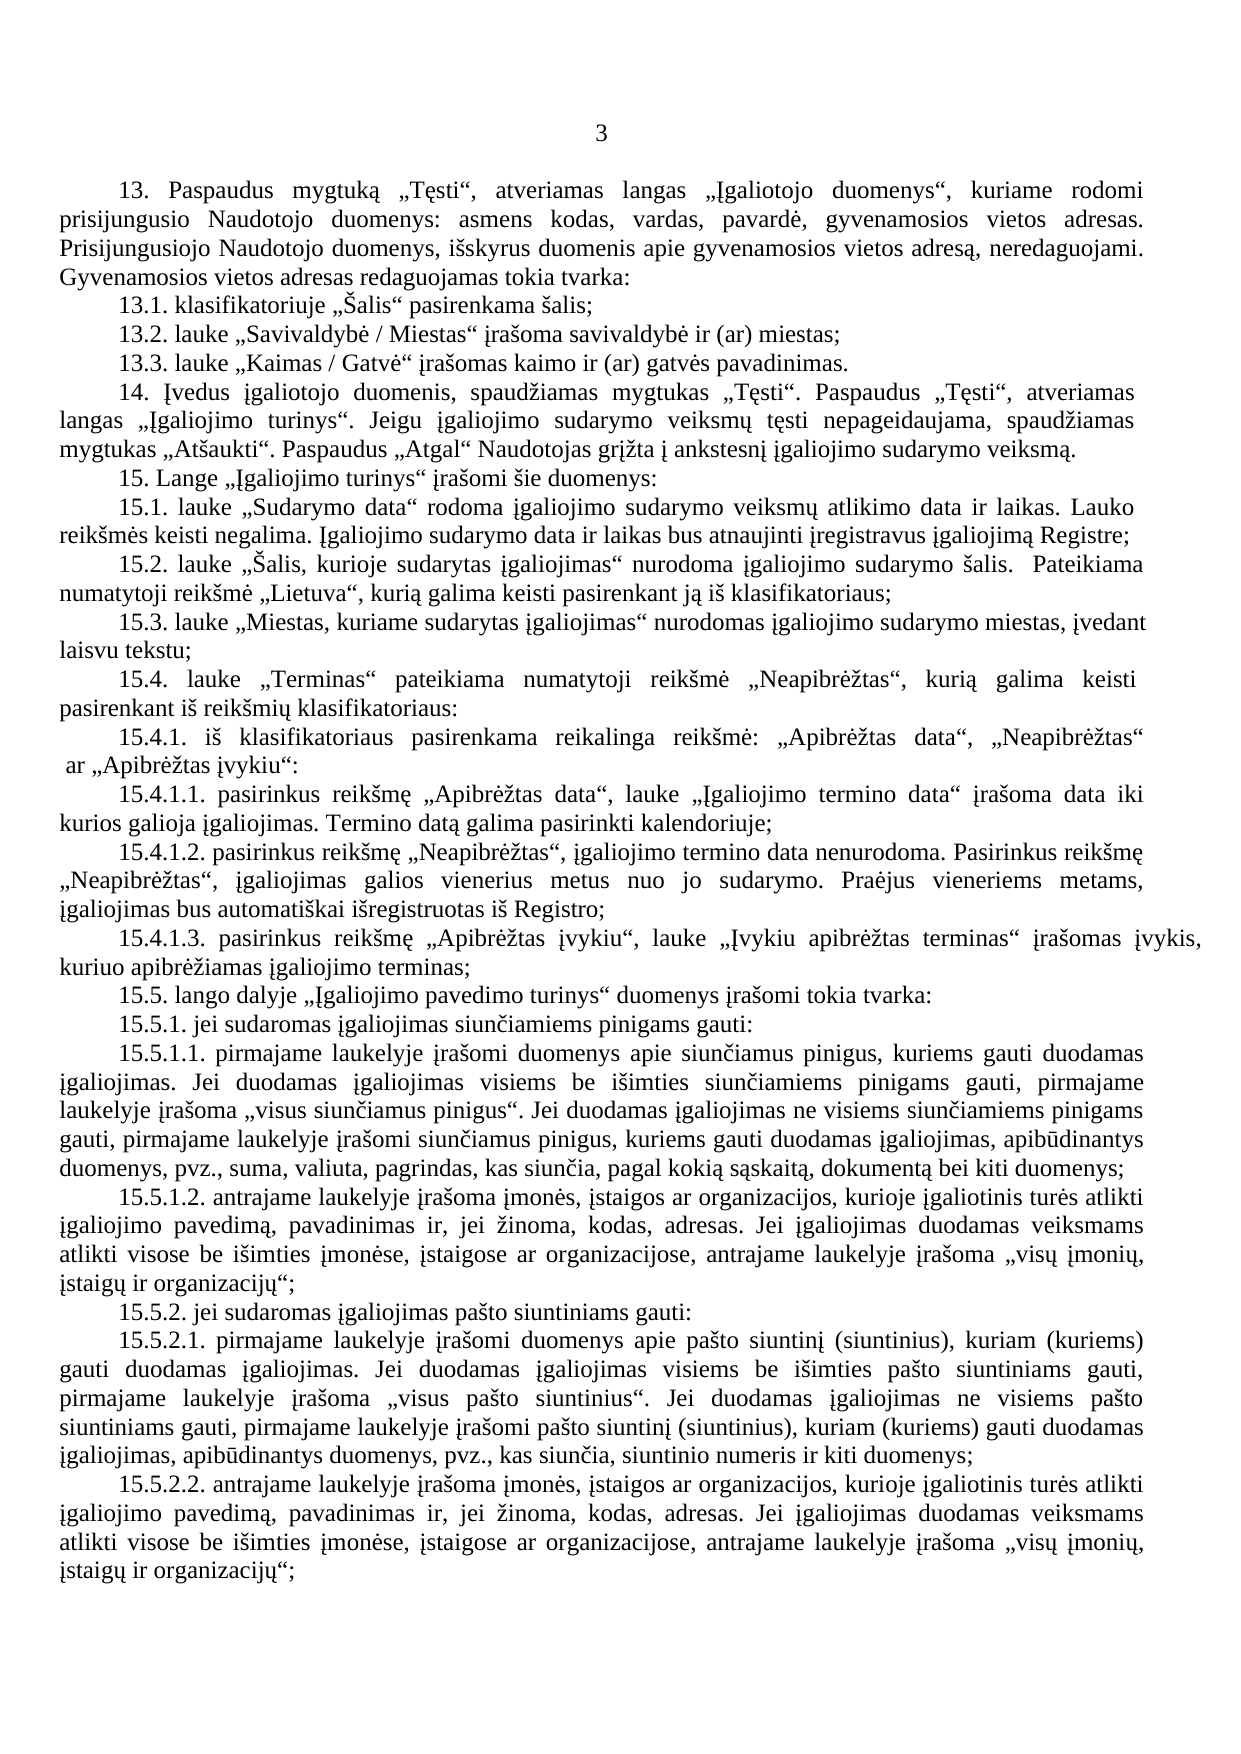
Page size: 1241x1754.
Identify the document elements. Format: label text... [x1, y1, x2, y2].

text 15.5.2.2. antrajame laukelyje įrašoma įmonės, įstaigos ar organizacijos, kurioje įgaliotinis turės atlikti įgaliojimo pavedimą, pavadinimas ir, jei žinoma, kodas, adresas. Jei įgaliojimas duodamas veiksmams atlikti visose be išimties įmonėse, įstaigose ar organizacijose, antrajame laukelyje įrašoma „visų įmonių, įstaigų ir organizacijų“; [59, 1469, 1145, 1584]
text 15.4.1. iš klasifikatoriaus pasirenkama reikalinga reikšmė: „Apibrėžtas data“, „Neapibrėžtas“ ar „Apibrėžtas įvykiu“: [59, 722, 1145, 779]
text 13. Paspaudus mygtuką „Tęsti“, atveriamas langas „Įgaliotojo duomenys“, kuriame rodomi prisijungusio Naudotojo duomenys: asmens kodas, vardas, pavardė, gyvenamosios vietos adresas. Prisijungusiojo Naudotojo duomenys, išskyrus duomenis apie gyvenamosios vietos adresą, neredaguojami. Gyvenamosios vietos adresas redaguojamas tokia tvarka: [59, 176, 1145, 291]
text 14. Įvedus įgaliotojo duomenis, spaudžiamas mygtukas „Tęsti“. Paspaudus „Tęsti“, atveriamas langas „Įgaliojimo turinys“. Jeigu įgaliojimo sudarymo veiksmų tęsti nepageidaujama, spaudžiamas mygtukas „Atšaukti“. Paspaudus „Atgal“ Naudotojas grįžta į ankstesnį įgaliojimo sudarymo veiksmą. [59, 377, 1135, 463]
text 15.5.1. jei sudaromas įgaliojimas siunčiamiems pinigams gauti: [59, 1009, 1144, 1038]
text 15.5.2.1. pirmajame laukelyje įrašomi duomenys apie pašto siuntinį (siuntinius), kuriam (kuriems) gauti duodamas įgaliojimas. Jei duodamas įgaliojimas visiems be išimties pašto siuntiniams gauti, pirmajame laukelyje įrašoma „visus pašto siuntinius“. Jei duodamas įgaliojimas ne visiems pašto siuntiniams gauti, pirmajame laukelyje įrašomi pašto siuntinį (siuntinius), kuriam (kuriems) gauti duodamas įgaliojimas, apibūdinantys duomenys, pvz., kas siunčia, siuntinio numeris ir kiti duomenys; [59, 1326, 1145, 1469]
text 15.5. lango dalyje „Įgaliojimo pavedimo turinys“ duomenys įrašomi tokia tvarka: [59, 981, 1144, 1009]
text 13.1. klasifikatoriuje „Šalis“ pasirenkama šalis; [59, 291, 1144, 319]
text 15.4. lauke „Terminas“ pateikiama numatytoji reikšmė „Neapibrėžtas“, kurią galima keisti pasirenkant iš reikšmių klasifikatoriaus: [59, 664, 1137, 722]
text 13.3. lauke „Kaimas / Gatvė“ įrašomas kaimo ir (ar) gatvės pavadinimas. [59, 348, 1144, 377]
text 15.4.1.2. pasirinkus reikšmę „Neapibrėžtas“, įgaliojimo termino data nenurodoma. Pasirinkus reikšmę „Neapibrėžtas“, įgaliojimas galios vienerius metus nuo jo sudarymo. Praėjus vieneriems metams, įgaliojimas bus automatiškai išregistruotas iš Registro; [59, 837, 1145, 923]
text 15.5.1.1. pirmajame laukelyje įrašomi duomenys apie siunčiamus pinigus, kuriems gauti duodamas įgaliojimas. Jei duodamas įgaliojimas visiems be išimties siunčiamiems pinigams gauti, pirmajame laukelyje įrašoma „visus siunčiamus pinigus“. Jei duodamas įgaliojimas ne visiems siunčiamiems pinigams gauti, pirmajame laukelyje įrašomi siunčiamus pinigus, kuriems gauti duodamas įgaliojimas, apibūdinantys duomenys, pvz., suma, valiuta, pagrindas, kas siunčia, pagal kokią sąskaitą, dokumentą bei kiti duomenys; [59, 1038, 1145, 1182]
text 15.4.1.1. pasirinkus reikšmę „Apibrėžtas data“, lauke „Įgaliojimo termino data“ įrašoma data iki kurios galioja įgaliojimas. Termino datą galima pasirinkti kalendoriuje; [59, 779, 1145, 837]
text 15.1. lauke „Sudarymo data“ rodoma įgaliojimo sudarymo veiksmų atlikimo data ir laikas. Lauko reikšmės keisti negalima. Įgaliojimo sudarymo data ir laikas bus atnaujinti įregistravus įgaliojimą Registre; [59, 492, 1135, 549]
text 15.3. lauke „Miestas, kuriame sudarytas įgaliojimas“ nurodomas įgaliojimo sudarymo miestas, įvedant laisvu tekstu; [59, 607, 1147, 664]
text 15. Lange „Įgaliojimo turinys“ įrašomi šie duomenys: [59, 463, 1144, 492]
text 15.2. lauke „Šalis, kurioje sudarytas įgaliojimas“ nurodoma įgaliojimo sudarymo šalis. Pateikiama numatytoji reikšmė „Lietuva“, kurią galima keisti pasirenkant ją iš klasifikatoriaus; [59, 549, 1145, 607]
text 15.4.1.3. pasirinkus reikšmę „Apibrėžtas įvykiu“, lauke „Įvykiu apibrėžtas terminas“ įrašomas įvykis, kuriuo apibrėžiamas įgaliojimo terminas; [59, 923, 1203, 981]
text 13.2. lauke „Savivaldybė / Miestas“ įrašoma savivaldybė ir (ar) miestas; [59, 319, 1144, 348]
text 15.5.2. jei sudaromas įgaliojimas pašto siuntiniams gauti: [59, 1297, 1144, 1326]
text 15.5.1.2. antrajame laukelyje įrašoma įmonės, įstaigos ar organizacijos, kurioje įgaliotinis turės atlikti įgaliojimo pavedimą, pavadinimas ir, jei žinoma, kodas, adresas. Jei įgaliojimas duodamas veiksmams atlikti visose be išimties įmonėse, įstaigose ar organizacijose, antrajame laukelyje įrašoma „visų įmonių, įstaigų ir organizacijų“; [59, 1182, 1145, 1297]
